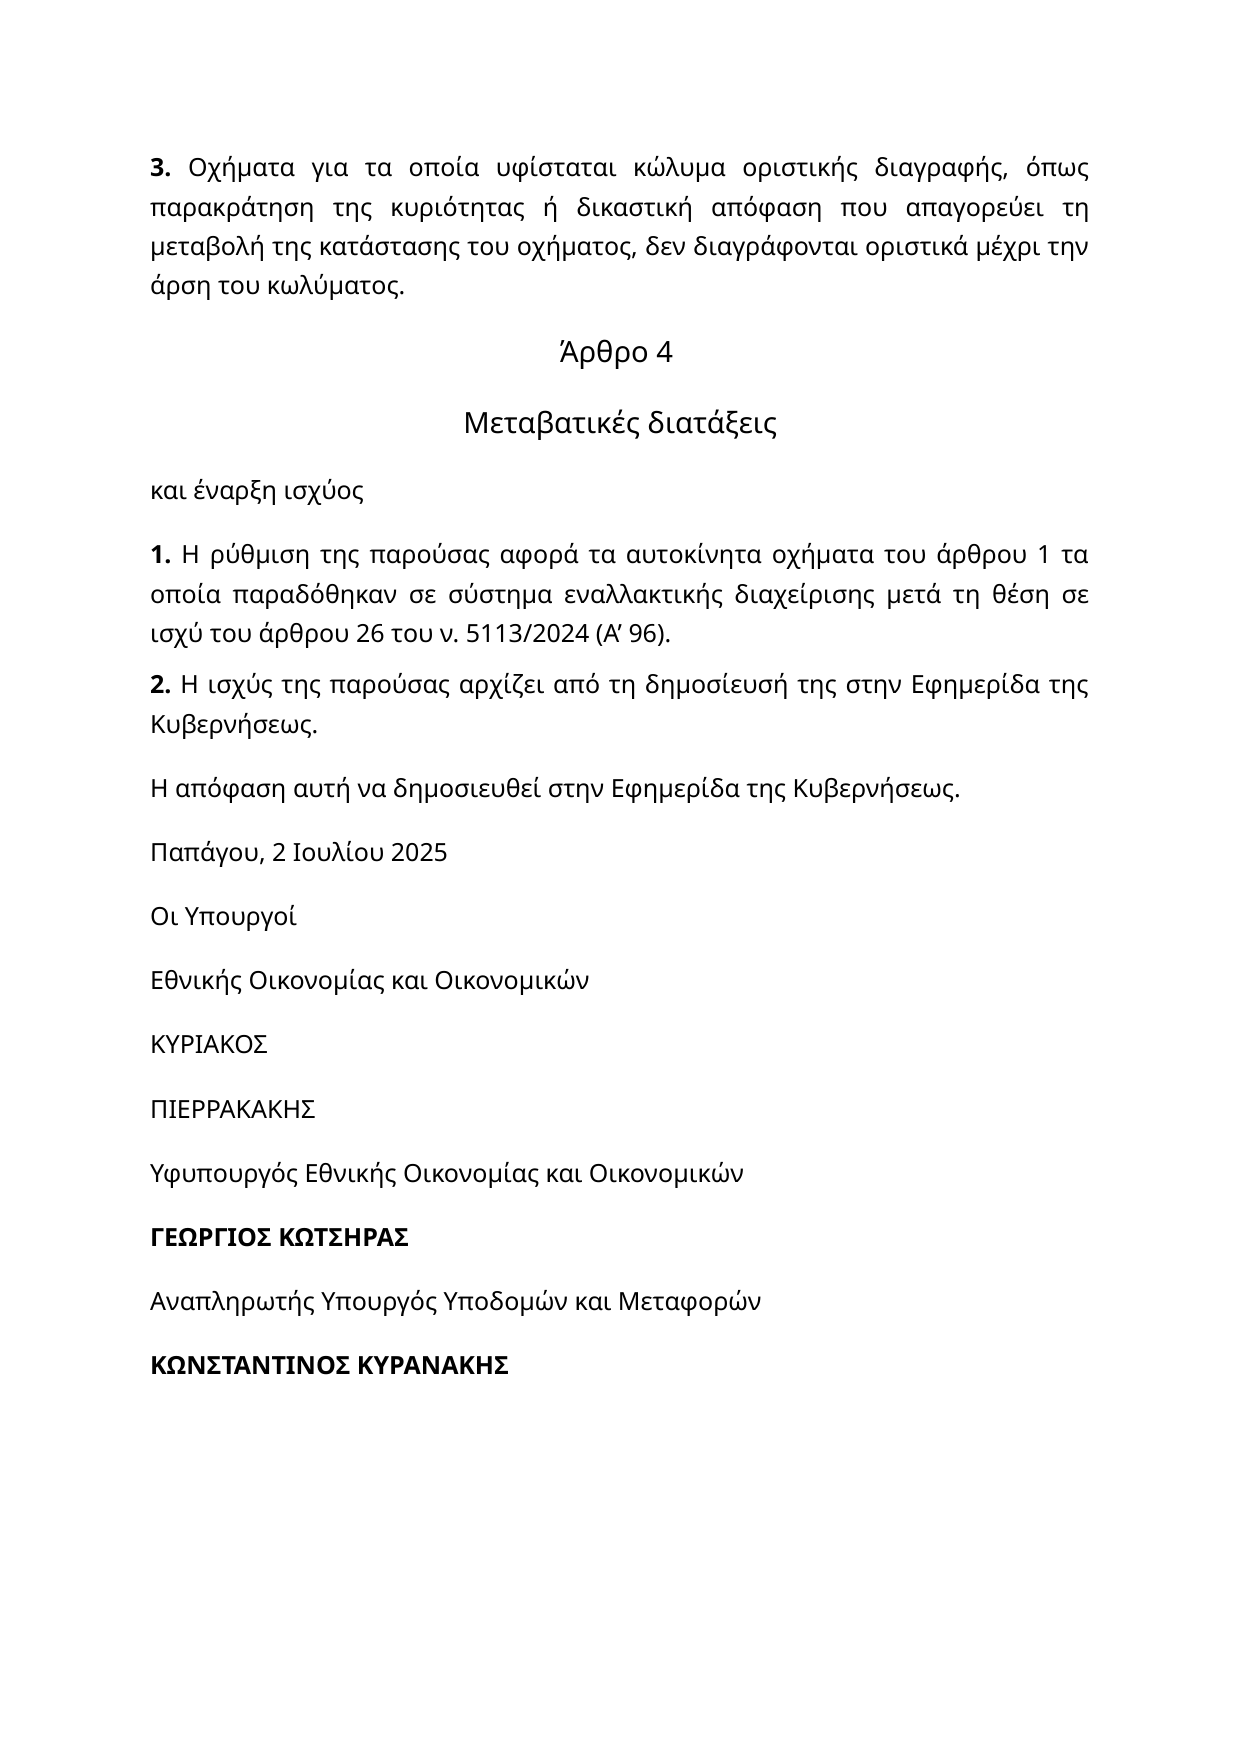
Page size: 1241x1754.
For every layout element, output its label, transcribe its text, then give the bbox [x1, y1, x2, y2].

text ΚΩΝΣΤΑΝΤΙΝΟΣ ΚΥΡΑΝΑΚΗΣ [150, 1348, 1090, 1382]
subtitle Άρθρο 4 [150, 332, 1090, 371]
text 2. Η ισχύς της παρούσας αρχίζει από τη δημοσίευσή της στην Εφημερίδα της Κυβερνήσεως. [150, 667, 1090, 740]
text ΠΙΕΡΡΑΚΑΚΗΣ [150, 1091, 1090, 1125]
text Παπάγου, 2 Ιουλίου 2025 [150, 834, 1090, 869]
text Εθνικής Οικονομίας και Οικονομικών [150, 963, 1090, 997]
text 1. Η ρύθμιση της παρούσας αφορά τα αυτοκίνητα οχήματα του άρθρου 1 τα οποία παραδόθηκαν σε σύστημα εναλλακτικής διαχείρισης μετά τη θέση σε ισχύ του άρθρου 26 του ν. 5113/2024 (Α’ 96). [150, 537, 1090, 649]
text 3. Οχήματα για τα οποία υφίσταται κώλυμα οριστικής διαγραφής, όπως παρακράτηση της κυριότητας ή δικαστική απόφαση που απαγορεύει τη μεταβολή της κατάστασης του οχήματος, δεν διαγράφονται οριστικά μέχρι την άρση του κωλύματος. [150, 150, 1090, 302]
text Αναπληρωτής Υπουργός Υποδομών και Μεταφορών [150, 1284, 1090, 1318]
text και έναρξη ισχύος [150, 473, 1090, 507]
text Η απόφαση αυτή να δημοσιευθεί στην Εφημερίδα της Κυβερνήσεως. [150, 770, 1090, 804]
subtitle Μεταβατικές διατάξεις [150, 402, 1090, 442]
text ΓΕΩΡΓΙΟΣ ΚΩΤΣΗΡΑΣ [150, 1219, 1090, 1254]
text ΚΥΡΙΑΚΟΣ [150, 1027, 1090, 1061]
text Υφυπουργός Εθνικής Οικονομίας και Οικονομικών [150, 1155, 1090, 1189]
text Οι Υπουργοί [150, 899, 1090, 933]
